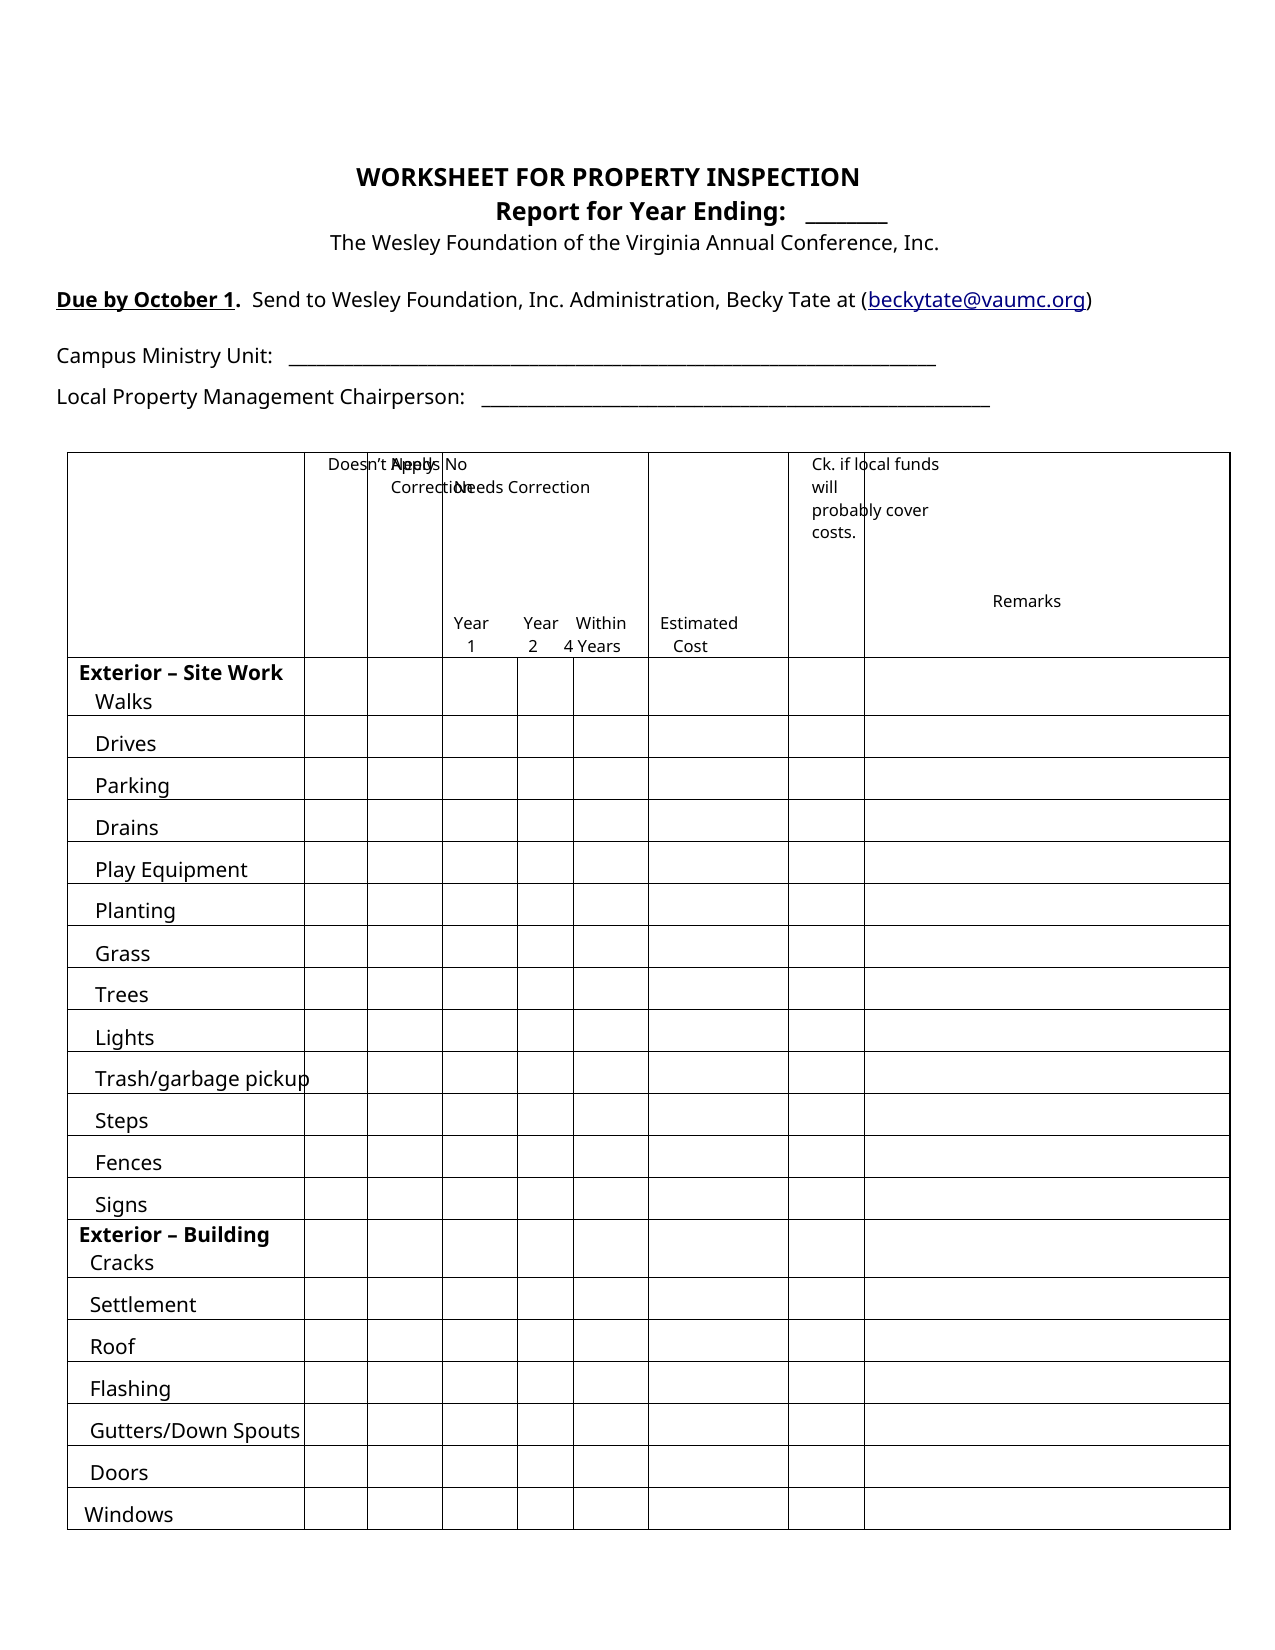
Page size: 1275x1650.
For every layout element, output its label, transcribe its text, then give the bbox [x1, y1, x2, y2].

table_cell Drains [68, 800, 304, 841]
table_cell [368, 1488, 442, 1529]
table_cell [865, 1320, 1229, 1361]
table_cell [574, 1488, 648, 1529]
table_cell [443, 1362, 517, 1403]
table_cell [865, 968, 1229, 1009]
table_cell [305, 1136, 367, 1177]
table_cell [443, 1178, 517, 1219]
text Report for Year Ending: ________ [56, 194, 1219, 228]
table_cell Planting [68, 884, 304, 925]
table_cell [518, 1404, 573, 1445]
table_cell Fences [68, 1136, 304, 1177]
table_cell [865, 1052, 1229, 1093]
table_cell Doors [68, 1446, 304, 1487]
table_cell [518, 658, 573, 715]
table_cell [305, 968, 367, 1009]
table_cell Exterior – Site Work Walks [68, 658, 304, 715]
table_cell Flashing [68, 1362, 304, 1403]
table_cell [518, 1052, 573, 1093]
table_cell [518, 1362, 573, 1403]
table_cell [649, 1278, 788, 1319]
table_cell [649, 1320, 788, 1361]
table_cell [305, 842, 367, 883]
table_cell [789, 1010, 864, 1051]
table_cell [789, 1362, 864, 1403]
table_cell [865, 1404, 1229, 1445]
table_cell [865, 884, 1229, 925]
table_cell [865, 658, 1229, 715]
table_cell [649, 1404, 788, 1445]
table_cell [518, 926, 573, 967]
table_cell [368, 926, 442, 967]
table_cell [789, 1404, 864, 1445]
table_cell [574, 1320, 648, 1361]
table_cell [305, 1278, 367, 1319]
table_cell Drives [68, 716, 304, 757]
table_cell [649, 758, 788, 799]
table_cell [305, 1362, 367, 1403]
table_cell [649, 1488, 788, 1529]
table_cell [574, 842, 648, 883]
table_cell [443, 658, 517, 715]
table_cell Lights [68, 1010, 304, 1051]
table_cell [518, 800, 573, 841]
table_cell [443, 968, 517, 1009]
table_cell [518, 842, 573, 883]
table_cell [518, 1220, 573, 1277]
table_cell [865, 1094, 1229, 1135]
table_cell [574, 1278, 648, 1319]
table_header Needs No Correction [368, 453, 442, 657]
table_cell [574, 1052, 648, 1093]
table_cell [789, 1320, 864, 1361]
table_cell [789, 926, 864, 967]
table_cell [518, 1488, 573, 1529]
table_cell [865, 1362, 1229, 1403]
table_cell [574, 1362, 648, 1403]
table_cell [574, 1136, 648, 1177]
table_cell [574, 968, 648, 1009]
table_cell [574, 1220, 648, 1277]
table_cell [368, 1320, 442, 1361]
table_cell [305, 1320, 367, 1361]
table_cell Signs [68, 1178, 304, 1219]
table_cell [368, 758, 442, 799]
table_cell [649, 1136, 788, 1177]
table_cell [443, 842, 517, 883]
table_cell [574, 658, 648, 715]
table_cell Play Equipment [68, 842, 304, 883]
table_cell [443, 884, 517, 925]
table_cell [443, 1488, 517, 1529]
table_cell [649, 716, 788, 757]
table_cell [368, 1362, 442, 1403]
table_cell Parking [68, 758, 304, 799]
table_cell [518, 968, 573, 1009]
table_cell [518, 1178, 573, 1219]
table_cell [305, 1220, 367, 1277]
table_cell [649, 1446, 788, 1487]
table_cell [574, 1094, 648, 1135]
table_cell [518, 884, 573, 925]
table_cell [305, 758, 367, 799]
text Local Property Management Chairperson: _______________________________________________________ [56, 382, 1219, 411]
table_cell [368, 1136, 442, 1177]
table_cell [518, 1010, 573, 1051]
table_cell [649, 1052, 788, 1093]
table_cell [789, 842, 864, 883]
table_cell [865, 1136, 1229, 1177]
table_cell [305, 1178, 367, 1219]
table_cell [368, 1220, 442, 1277]
table_header Remarks [865, 453, 1229, 657]
table_cell [443, 800, 517, 841]
table_cell [865, 800, 1229, 841]
table_cell [305, 658, 367, 715]
table_cell [368, 884, 442, 925]
table_cell [789, 1136, 864, 1177]
text The Wesley Foundation of the Virginia Annual Conference, Inc. [56, 228, 1219, 256]
table_cell [865, 1488, 1229, 1529]
table_cell Trees [68, 968, 304, 1009]
table_cell [574, 1446, 648, 1487]
table_cell Trash/garbage pickup [68, 1052, 304, 1093]
table_cell [518, 716, 573, 757]
table_cell [368, 1446, 442, 1487]
table_cell [865, 758, 1229, 799]
table_cell [305, 1404, 367, 1445]
table_cell [789, 1052, 864, 1093]
table_cell [305, 1052, 367, 1093]
table_cell [443, 926, 517, 967]
table_cell [574, 1404, 648, 1445]
table_header Needs Correction Year Year Within 1 2 4 Years [443, 453, 648, 657]
table_cell [443, 1446, 517, 1487]
table_cell [305, 716, 367, 757]
table_cell [649, 842, 788, 883]
table_cell [305, 1488, 367, 1529]
table_cell [789, 1278, 864, 1319]
table_cell [574, 800, 648, 841]
table_header Ck. if local funds will probably cover costs. [789, 453, 864, 657]
table_cell [865, 1446, 1229, 1487]
table_cell Gutters/Down Spouts [68, 1404, 304, 1445]
table_cell Grass [68, 926, 304, 967]
table_cell [789, 968, 864, 1009]
text WORKSHEET FOR PROPERTY INSPECTION [56, 160, 1125, 194]
table_header [68, 453, 304, 657]
table_cell [649, 968, 788, 1009]
text Due by October 1. Send to Wesley Foundation, Inc. Administration, Becky Tate at (beckytate@vaumc.org) [56, 285, 1219, 342]
table_cell [789, 1094, 864, 1135]
table_cell [305, 1446, 367, 1487]
table_cell [649, 1178, 788, 1219]
table_cell [305, 884, 367, 925]
table_cell [368, 1010, 442, 1051]
table_cell [518, 1320, 573, 1361]
table_cell [443, 716, 517, 757]
table_cell Windows [68, 1488, 304, 1529]
table_cell [649, 1362, 788, 1403]
table_cell Roof [68, 1320, 304, 1361]
table_cell Exterior – Building Cracks [68, 1220, 304, 1277]
table_cell [789, 758, 864, 799]
table_cell [789, 884, 864, 925]
table_cell [574, 1010, 648, 1051]
table_cell [368, 1094, 442, 1135]
table_cell [368, 1404, 442, 1445]
table_cell [368, 842, 442, 883]
table_cell [305, 800, 367, 841]
table_cell [649, 884, 788, 925]
table_cell [518, 758, 573, 799]
table_cell [574, 758, 648, 799]
table_cell [649, 1220, 788, 1277]
table_cell [649, 1010, 788, 1051]
table_cell [574, 884, 648, 925]
table_cell [368, 968, 442, 1009]
table_cell [518, 1278, 573, 1319]
table_cell [789, 658, 864, 715]
table_cell [443, 1278, 517, 1319]
table_cell [443, 1010, 517, 1051]
table_header Estimated Cost [649, 453, 788, 657]
table_cell [305, 1094, 367, 1135]
table_cell [368, 800, 442, 841]
table_cell [789, 800, 864, 841]
table_cell [368, 1278, 442, 1319]
table_cell [368, 716, 442, 757]
table_cell [865, 716, 1229, 757]
text Campus Ministry Unit: ______________________________________________________________________ [56, 342, 1219, 370]
table_cell [865, 1278, 1229, 1319]
table_cell Steps [68, 1094, 304, 1135]
table_cell [865, 1010, 1229, 1051]
table_cell [443, 758, 517, 799]
table_cell [443, 1320, 517, 1361]
table_cell [518, 1136, 573, 1177]
table_cell [865, 842, 1229, 883]
table_cell [789, 1446, 864, 1487]
table_cell [443, 1052, 517, 1093]
table_header Doesn’t Apply [305, 453, 367, 657]
table_cell [789, 716, 864, 757]
table_cell [649, 800, 788, 841]
table_cell [518, 1446, 573, 1487]
table_cell [443, 1136, 517, 1177]
table_cell [305, 926, 367, 967]
table_cell [368, 658, 442, 715]
table_cell [574, 926, 648, 967]
table_cell [865, 1178, 1229, 1219]
table_cell [649, 926, 788, 967]
table_cell [789, 1178, 864, 1219]
table_cell [865, 926, 1229, 967]
table_cell [789, 1220, 864, 1277]
table_cell [518, 1094, 573, 1135]
table_cell [443, 1404, 517, 1445]
table_cell [574, 1178, 648, 1219]
table_cell [649, 658, 788, 715]
table_cell [865, 1220, 1229, 1277]
table_cell [305, 1010, 367, 1051]
table_cell Settlement [68, 1278, 304, 1319]
table_cell [649, 1094, 788, 1135]
table_cell [368, 1178, 442, 1219]
table_cell [443, 1220, 517, 1277]
table_cell [368, 1052, 442, 1093]
table_cell [789, 1488, 864, 1529]
table_cell [443, 1094, 517, 1135]
table_cell [574, 716, 648, 757]
